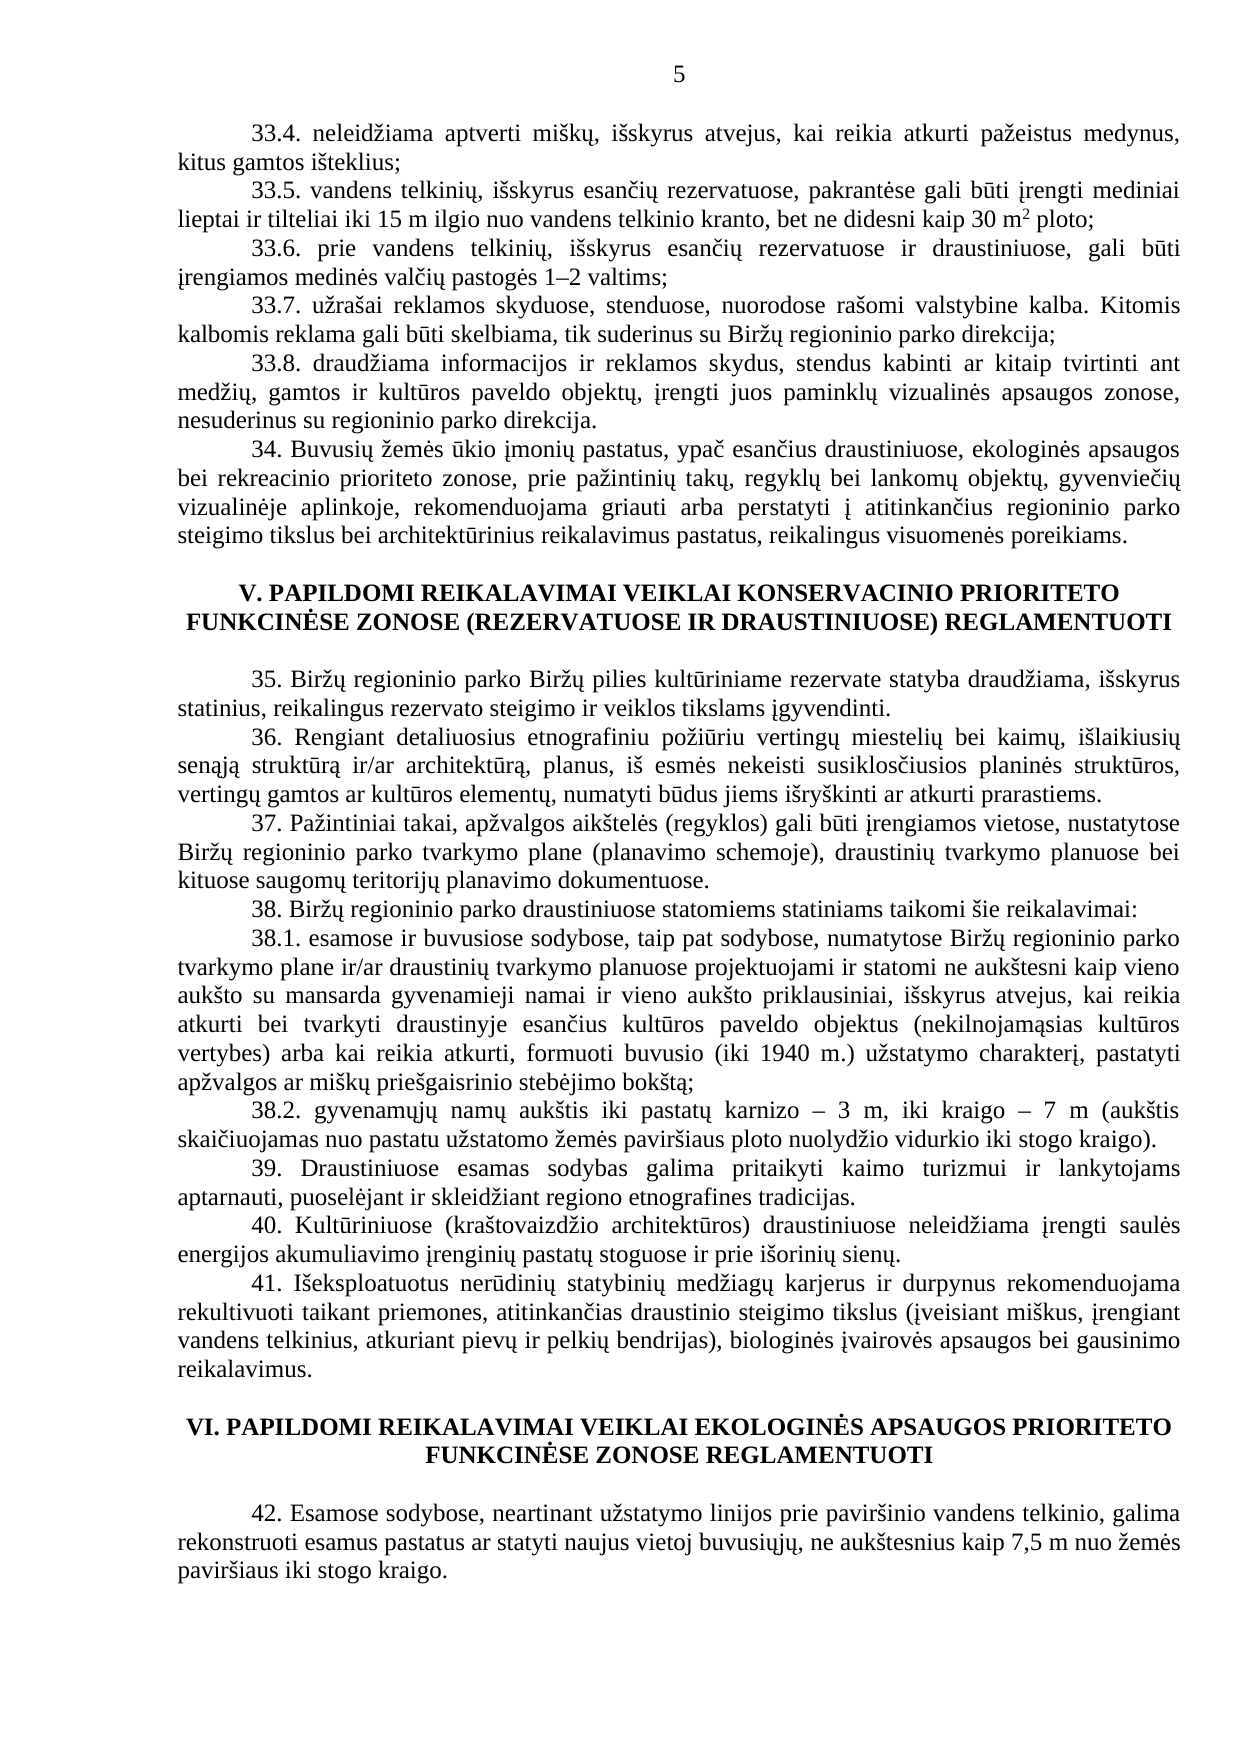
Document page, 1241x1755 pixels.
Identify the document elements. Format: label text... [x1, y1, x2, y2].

text 38. Biržų regioninio parko draustiniuose statomiems statiniams taikomi šie reikalavimai: [177, 894, 1181, 923]
text 37. Pažintiniai takai, apžvalgos aikštelės (regyklos) gali būti įrengiamos vietose, nustatytose Biržų regioninio parko tvarkymo plane (planavimo schemoje), draustinių tvarkymo planuose bei kituose saugomų teritorijų planavimo dokumentuose. [177, 808, 1181, 894]
text 42. Esamose sodybose, neartinant užstatymo linijos prie paviršinio vandens telkinio, galima rekonstruoti esamus pastatus ar statyti naujus vietoj buvusiųjų, ne aukštesnius kaip 7,5 m nuo žemės paviršiaus iki stogo kraigo. [177, 1498, 1181, 1584]
text 36. Rengiant detaliuosius etnografiniu požiūriu vertingų miestelių bei kaimų, išlaikiusių senąją struktūrą ir/ar architektūrą, planus, iš esmės nekeisti susiklosčiusios planinės struktūros, vertingų gamtos ar kultūros elementų, numatyti būdus jiems išryškinti ar atkurti prarastiems. [177, 722, 1181, 808]
text 33.4. neleidžiama aptverti miškų, išskyrus atvejus, kai reikia atkurti pažeistus medynus, kitus gamtos išteklius; [177, 118, 1181, 176]
text 33.8. draudžiama informacijos ir reklamos skydus, stendus kabinti ar kitaip tvirtinti ant medžių, gamtos ir kultūros paveldo objektų, įrengti juos paminklų vizualinės apsaugos zonose, nesuderinus su regioninio parko direkcija. [177, 348, 1181, 434]
text v. PAPILDOMI REIKALAVIMAI VEIKLAI Konservacinio prioriteto funkcinėsE zonosE (rezervatUOSE ir draustiniUOSE) REGLAMENTUOTI [177, 578, 1181, 636]
text 33.5. vandens telkinių, išskyrus esančių rezervatuose, pakrantėse gali būti įrengti mediniai lieptai ir tilteliai iki 15 m ilgio nuo vandens telkinio kranto, bet ne didesni kaip 30 m2 ploto; [177, 176, 1181, 233]
text 41. Išeksploatuotus nerūdinių statybinių medžiagų karjerus ir durpynus rekomenduojama rekultivuoti taikant priemones, atitinkančias draustinio steigimo tikslus (įveisiant miškus, įrengiant vandens telkinius, atkuriant pievų ir pelkių bendrijas), biologinės įvairovės apsaugos bei gausinimo reikalavimus. [177, 1268, 1181, 1383]
text vi. PAPILDOMI REIKALAVIMAI VEIKLAI EKOLOGINĖS APSAUGOS prioriteto funkcinėSE zonOSE REGLAMENTUOTI [177, 1412, 1181, 1469]
text 38.1. esamose ir buvusiose sodybose, taip pat sodybose, numatytose Biržų regioninio parko tvarkymo plane ir/ar draustinių tvarkymo planuose projektuojami ir statomi ne aukštesni kaip vieno aukšto su mansarda gyvenamieji namai ir vieno aukšto priklausiniai, išskyrus atvejus, kai reikia atkurti bei tvarkyti draustinyje esančius kultūros paveldo objektus (nekilnojamąsias kultūros vertybes) arba kai reikia atkurti, formuoti buvusio (iki 1940 m.) užstatymo charakterį, pastatyti apžvalgos ar miškų priešgaisrinio stebėjimo bokštą; [177, 923, 1181, 1096]
text 39. Draustiniuose esamas sodybas galima pritaikyti kaimo turizmui ir lankytojams aptarnauti, puoselėjant ir skleidžiant regiono etnografines tradicijas. [177, 1153, 1181, 1211]
text 33.6. prie vandens telkinių, išskyrus esančių rezervatuose ir draustiniuose, gali būti įrengiamos medinės valčių pastogės 1–2 valtims; [177, 233, 1181, 291]
text 34. Buvusių žemės ūkio įmonių pastatus, ypač esančius draustiniuose, ekologinės apsaugos bei rekreacinio prioriteto zonose, prie pažintinių takų, regyklų bei lankomų objektų, gyvenviečių vizualinėje aplinkoje, rekomenduojama griauti arba perstatyti į atitinkančius regioninio parko steigimo tikslus bei architektūrinius reikalavimus pastatus, reikalingus visuomenės poreikiams. [177, 434, 1181, 549]
text 33.7. užrašai reklamos skyduose, stenduose, nuorodose rašomi valstybine kalba. Kitomis kalbomis reklama gali būti skelbiama, tik suderinus su Biržų regioninio parko direkcija; [177, 291, 1181, 348]
text 40. Kultūriniuose (kraštovaizdžio architektūros) draustiniuose neleidžiama įrengti saulės energijos akumuliavimo įrenginių pastatų stoguose ir prie išorinių sienų. [177, 1211, 1181, 1268]
text 38.2. gyvenamųjų namų aukštis iki pastatų karnizo – 3 m, iki kraigo – 7 m (aukštis skaičiuojamas nuo pastatu užstatomo žemės paviršiaus ploto nuolydžio vidurkio iki stogo kraigo). [177, 1096, 1181, 1153]
text 35. Biržų regioninio parko Biržų pilies kultūriniame rezervate statyba draudžiama, išskyrus statinius, reikalingus rezervato steigimo ir veiklos tikslams įgyvendinti. [177, 664, 1181, 722]
